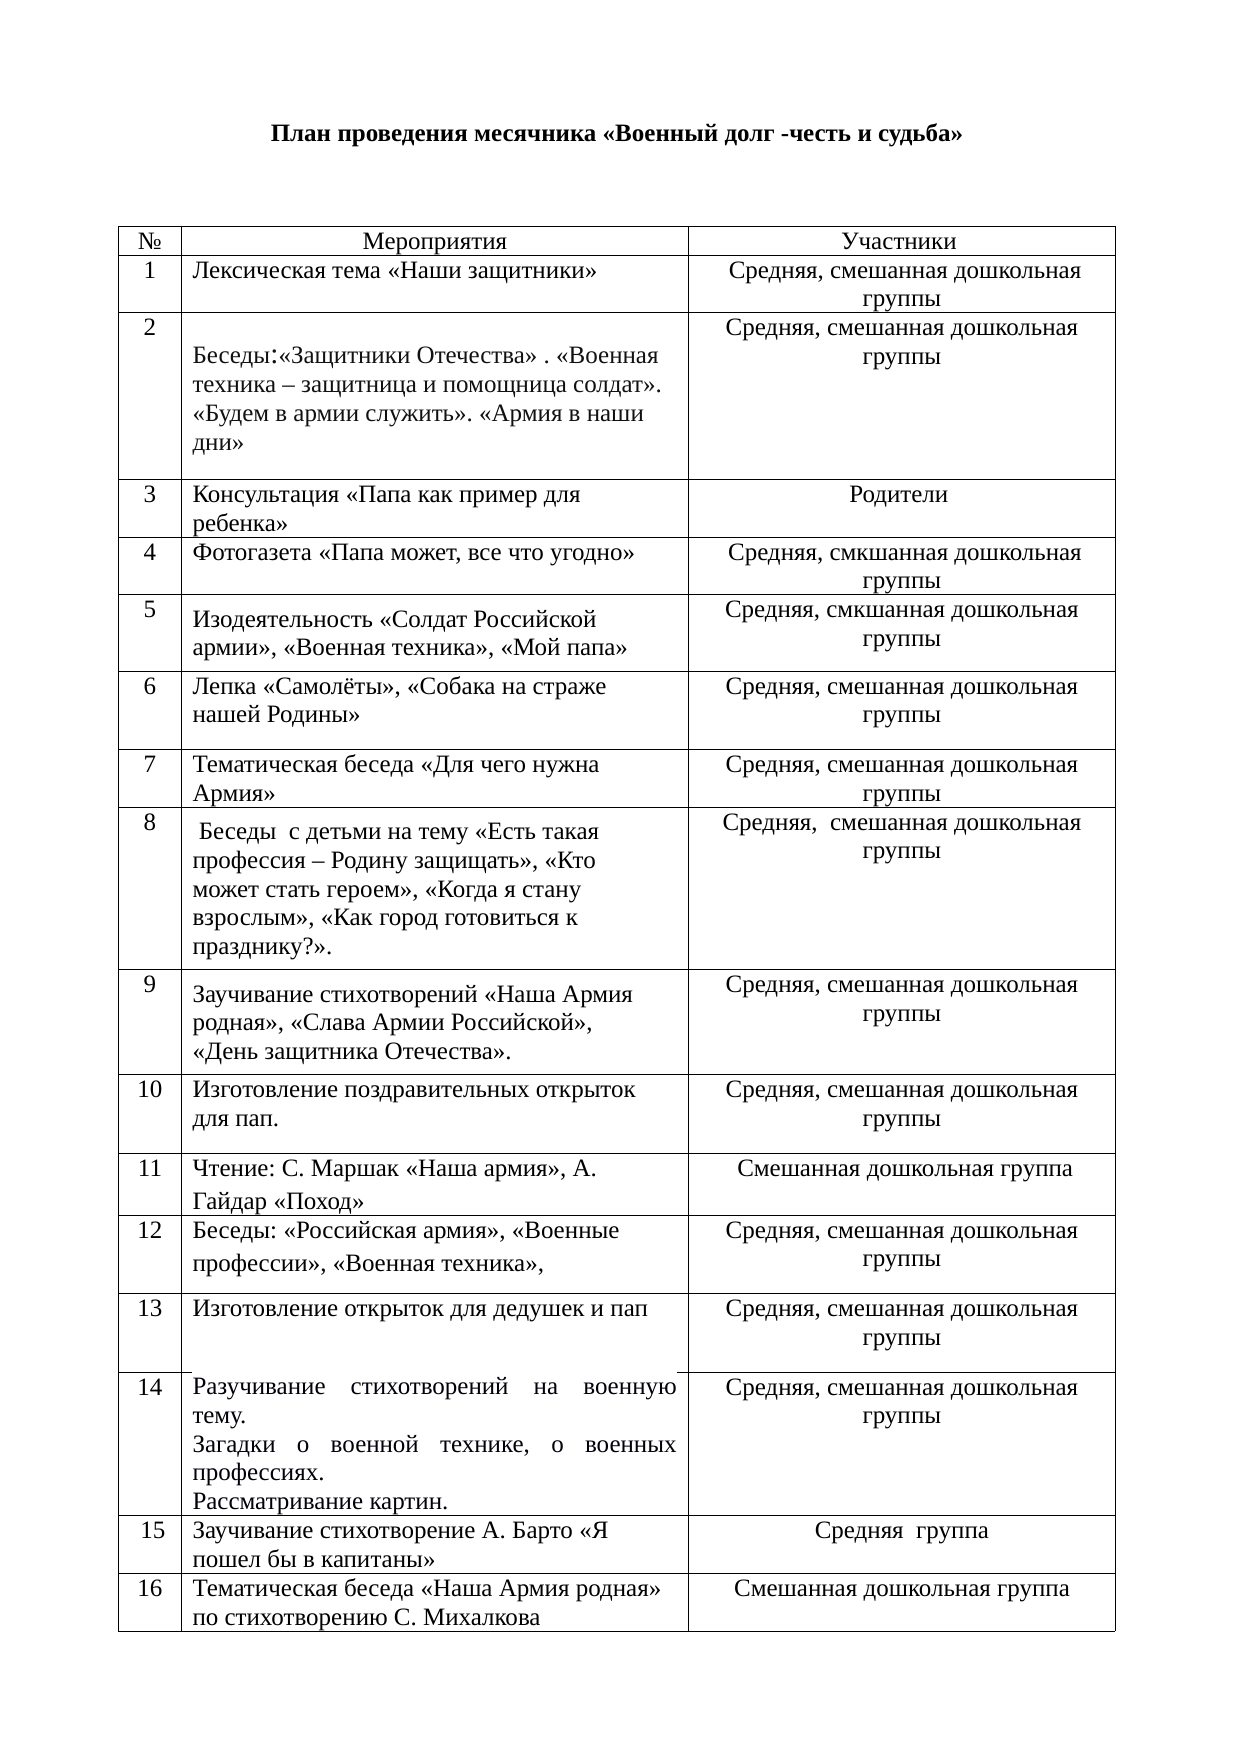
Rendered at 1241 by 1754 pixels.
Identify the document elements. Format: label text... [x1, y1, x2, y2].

table_cell Средняя, смешанная дошкольная группы [689, 1294, 1115, 1372]
table_cell 8 [119, 808, 181, 969]
table_cell Средняя, смешанная дошкольная группы [689, 808, 1115, 969]
table_cell 4 [119, 538, 181, 594]
table_cell Разучивание стихотворений на военную тему. Загадки о военной технике, о военных профессиях. Рассматривание картин. [182, 1373, 688, 1515]
table_cell 3 [119, 480, 181, 537]
table_cell 7 [119, 750, 181, 807]
table_cell Фотогазета «Папа может, все что угодно» [182, 538, 688, 594]
table_cell 9 [119, 970, 181, 1074]
table_cell Средняя, смкшанная дошкольная группы [689, 595, 1115, 671]
table_cell Беседы с детьми на тему «Есть такая профессия – Родину защищать», «Кто может стать героем», «Когда я стану взрослым», «Как город готовиться к празднику?». [182, 808, 688, 969]
table_cell 14 [119, 1373, 181, 1515]
table_cell Средняя, смешанная дошкольная группы [689, 1216, 1115, 1293]
table_cell Чтение: С. Маршак «Наша армия», А. Гайдар «Поход» [182, 1154, 688, 1215]
table_cell Изодеятельность «Солдат Российской армии», «Военная техника», «Мой папа» [182, 595, 688, 671]
table_cell 1 [119, 256, 181, 312]
table_cell Изготовление поздравительных открыток для пап. [182, 1075, 688, 1153]
table_cell Смешанная дошкольная группа [689, 1574, 1115, 1631]
table_header № [119, 227, 181, 255]
table_cell Средняя, смешанная дошкольная группы [689, 672, 1115, 749]
table_cell Средняя, смешанная дошкольная группы [689, 256, 1115, 312]
table_cell 6 [119, 672, 181, 749]
table_header Участники [689, 227, 1115, 255]
table_cell Беседы: «Российская армия», «Военные профессии», «Военная техника», [182, 1216, 688, 1293]
table_cell Средняя, смешанная дошкольная группы [689, 750, 1115, 807]
table_cell Заучивание стихотворение А. Барто «Я пошел бы в капитаны» [182, 1516, 688, 1573]
table_cell Заучивание стихотворений «Наша Армия родная», «Слава Армии Российской», «День защитника Отечества». [182, 970, 688, 1074]
text План проведения месячника «Военный долг -честь и судьба» [118, 118, 1122, 147]
table_cell 15 [119, 1516, 181, 1573]
table_cell Средняя, смешанная дошкольная группы [689, 1075, 1115, 1153]
table_cell 13 [119, 1294, 181, 1372]
table_cell 16 [119, 1574, 181, 1631]
table_cell Средняя, смешанная дошкольная группы [689, 313, 1115, 479]
table_cell Беседы:«Защитники Отечества» . «Военная техника – защитница и помощница солдат». «Будем в армии служить». «Армия в наши дни» [182, 313, 688, 479]
table_cell Тематическая беседа «Наша Армия родная» по стихотворению С. Михалкова [182, 1574, 688, 1631]
table_cell Тематическая беседа «Для чего нужна Армия» [182, 750, 688, 807]
table_cell Средняя, смкшанная дошкольная группы [689, 538, 1115, 594]
table_cell 10 [119, 1075, 181, 1153]
table_cell Лепка «Самолёты», «Собака на страже нашей Родины» [182, 672, 688, 749]
table_cell Средняя группа [689, 1516, 1115, 1573]
table_cell 12 [119, 1216, 181, 1293]
table_cell Консультация «Папа как пример для ребенка» [182, 480, 688, 537]
table_cell Смешанная дошкольная группа [689, 1154, 1115, 1215]
table_cell Средняя, смешанная дошкольная группы [689, 970, 1115, 1074]
table_cell Средняя, смешанная дошкольная группы [689, 1373, 1115, 1515]
table_cell Родители [689, 480, 1115, 537]
table_header Мероприятия [182, 227, 688, 255]
table_cell Лексическая тема «Наши защитники» [182, 256, 688, 312]
table_cell Изготовление открыток для дедушек и пап [182, 1294, 688, 1372]
table_cell 5 [119, 595, 181, 671]
table_cell 11 [119, 1154, 181, 1215]
table_cell 2 [119, 313, 181, 479]
